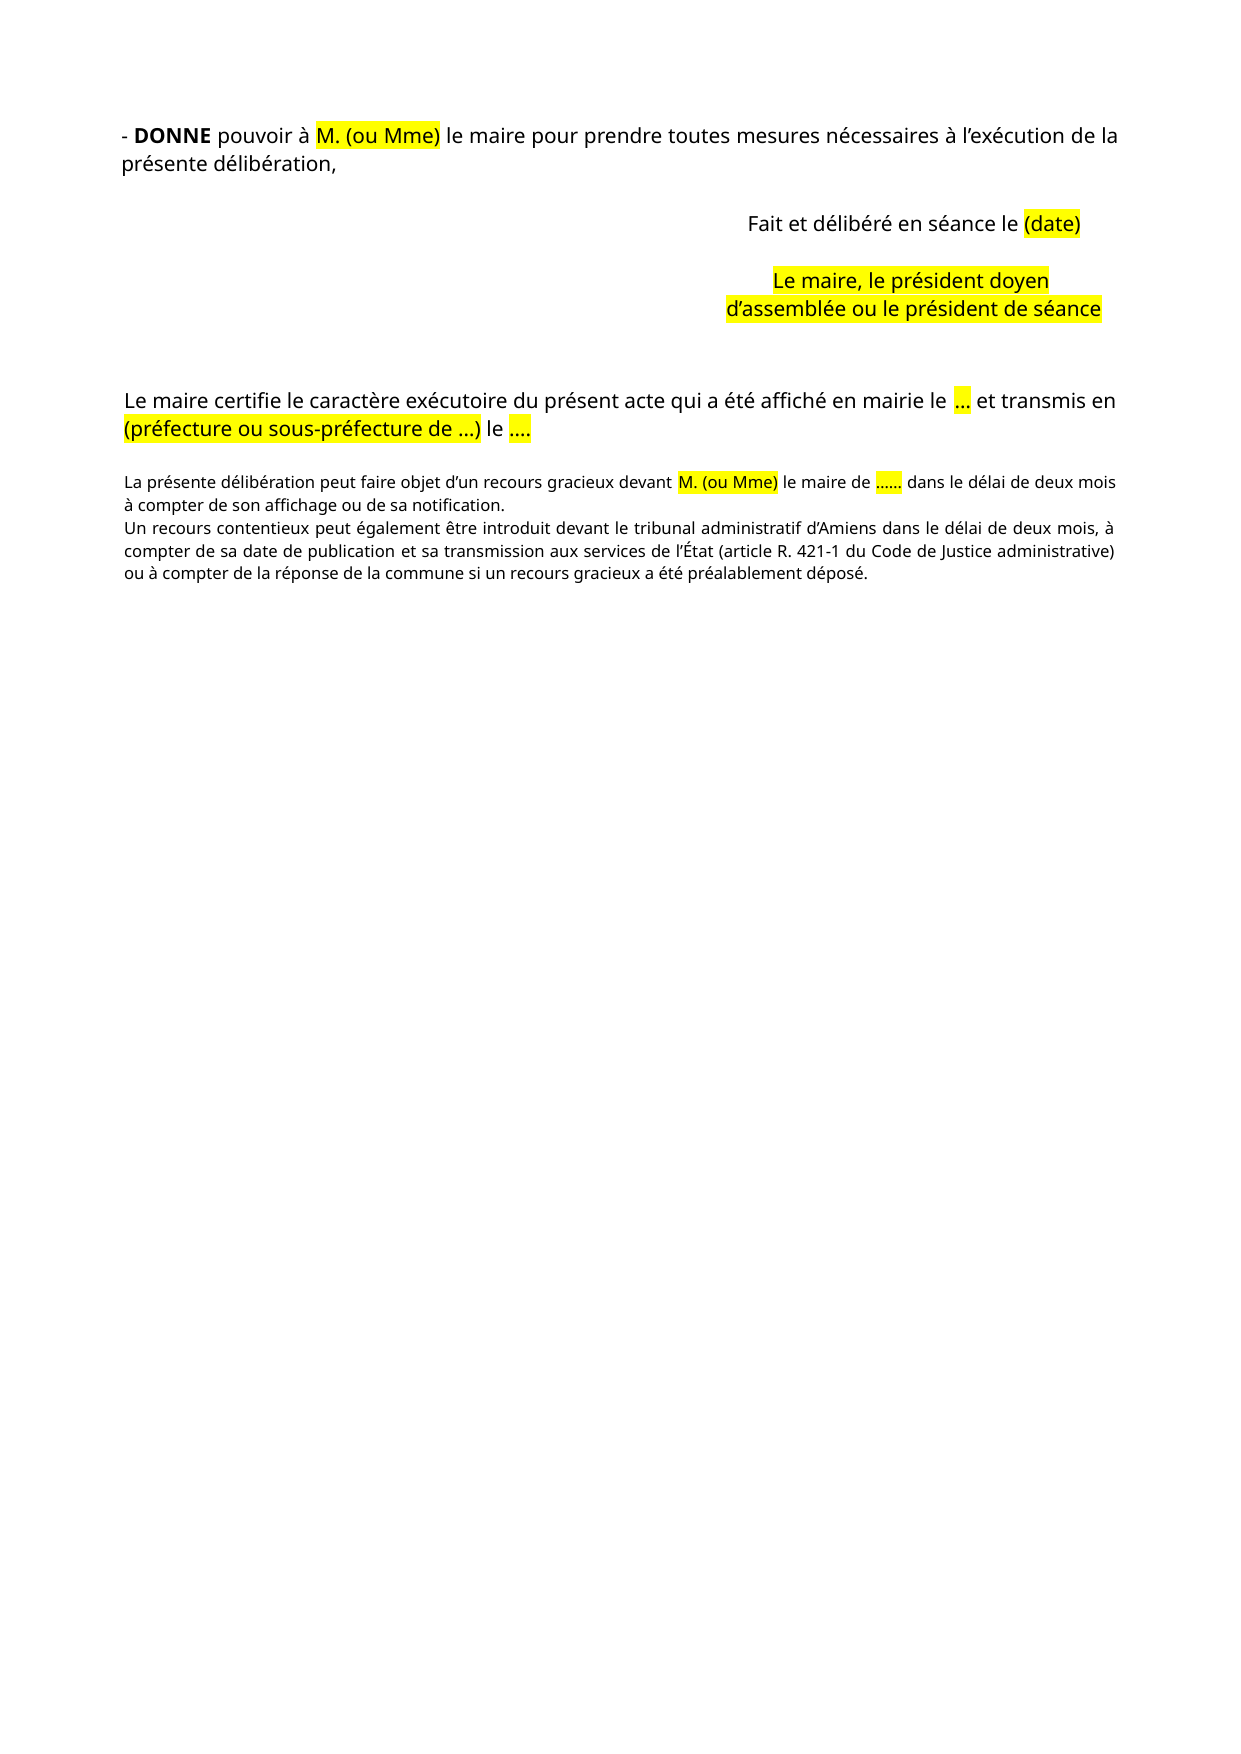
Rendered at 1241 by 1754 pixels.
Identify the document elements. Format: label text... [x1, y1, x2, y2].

text Un recours contentieux peut également être introduit devant le tribunal administratif d’Amiens dans le délai de deux mois, à compter de sa date de publication et sa transmission aux services de l’État (article R. 421-1 du Code de Justice administrative) ou à compter de la réponse de la commune si un recours gracieux a été préalablement déposé. [121, 516, 1119, 587]
text Le maire certifie le caractère exécutoire du présent acte qui a été affiché en mairie le … et transmis en (préfecture ou sous-préfecture de …) le …. [121, 386, 1119, 443]
text La présente délibération peut faire objet d’un recours gracieux devant M. (ou Mme) le maire de …… dans le délai de deux mois à compter de son affichage ou de sa notification. [121, 471, 1119, 516]
text Le maire, le président doyen d’assemblée ou le président de séance [121, 238, 1119, 326]
text - DONNE pouvoir à M. (ou Mme) le maire pour prendre toutes mesures nécessaires à l’exécution de la présente délibération, [121, 121, 1119, 178]
text Fait et délibéré en séance le (date) [121, 206, 1119, 238]
